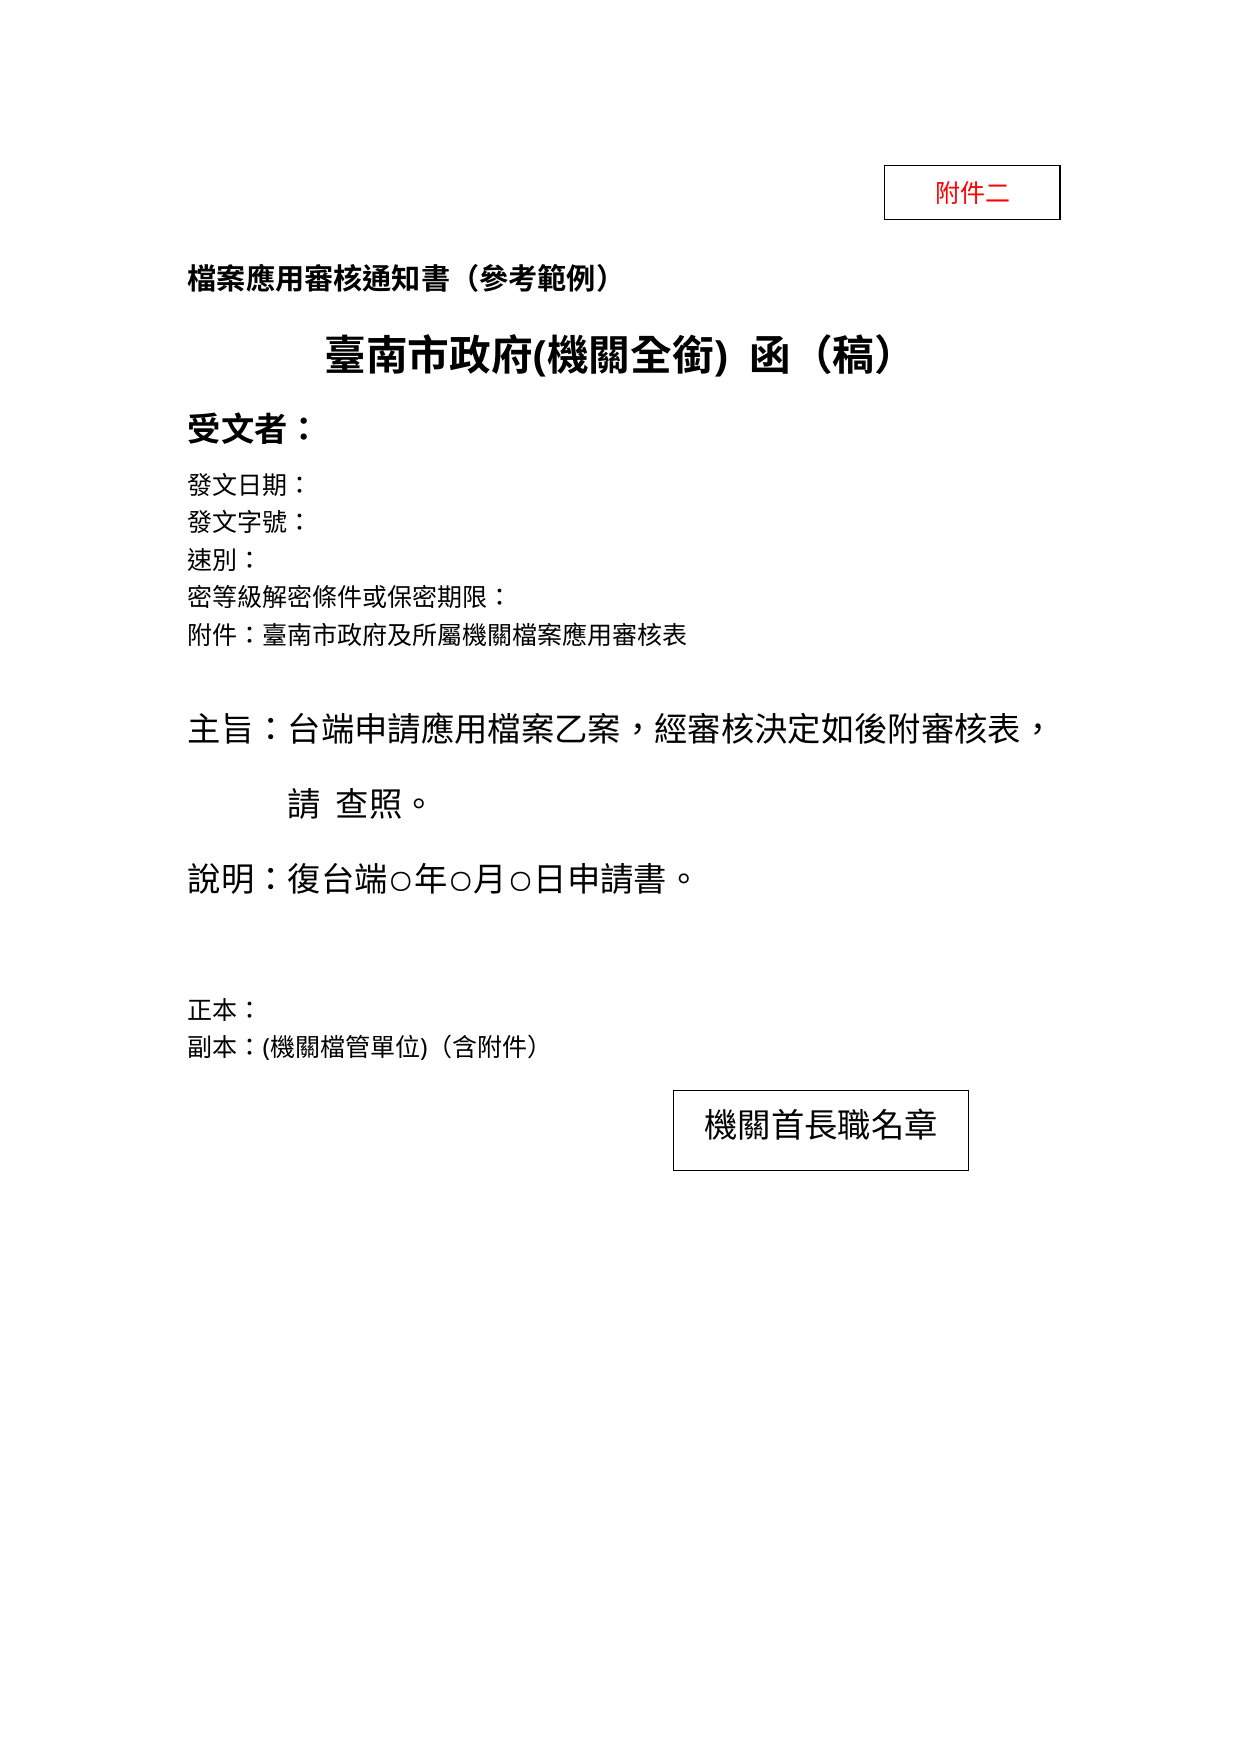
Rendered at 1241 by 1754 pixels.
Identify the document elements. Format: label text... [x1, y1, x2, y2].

text 發文字號： [187, 502, 1053, 539]
text 主旨：台端申請應用檔案乙案，經審核決定如後附審核表，請 查照。 [187, 689, 1053, 839]
text 受文者： [187, 389, 1053, 464]
text 附件二 [900, 173, 1044, 210]
text 說明：復台端年月日申請書。 [187, 839, 1053, 914]
text 臺南市政府(機關全銜) 函（稿） [187, 314, 1053, 389]
text 附件：臺南市政府及所屬機關檔案應用審核表 [187, 614, 1053, 652]
text 檔案應用審核通知書（參考範例） [187, 239, 1053, 314]
text 機關首長職名章 [689, 1098, 952, 1147]
text 副本：(機關檔管單位)（含附件） [187, 1027, 1053, 1064]
text 速別： [187, 539, 1053, 577]
text 發文日期： [187, 464, 1053, 502]
text 正本： [187, 989, 1053, 1027]
text 密等級解密條件或保密期限： [187, 577, 1053, 614]
